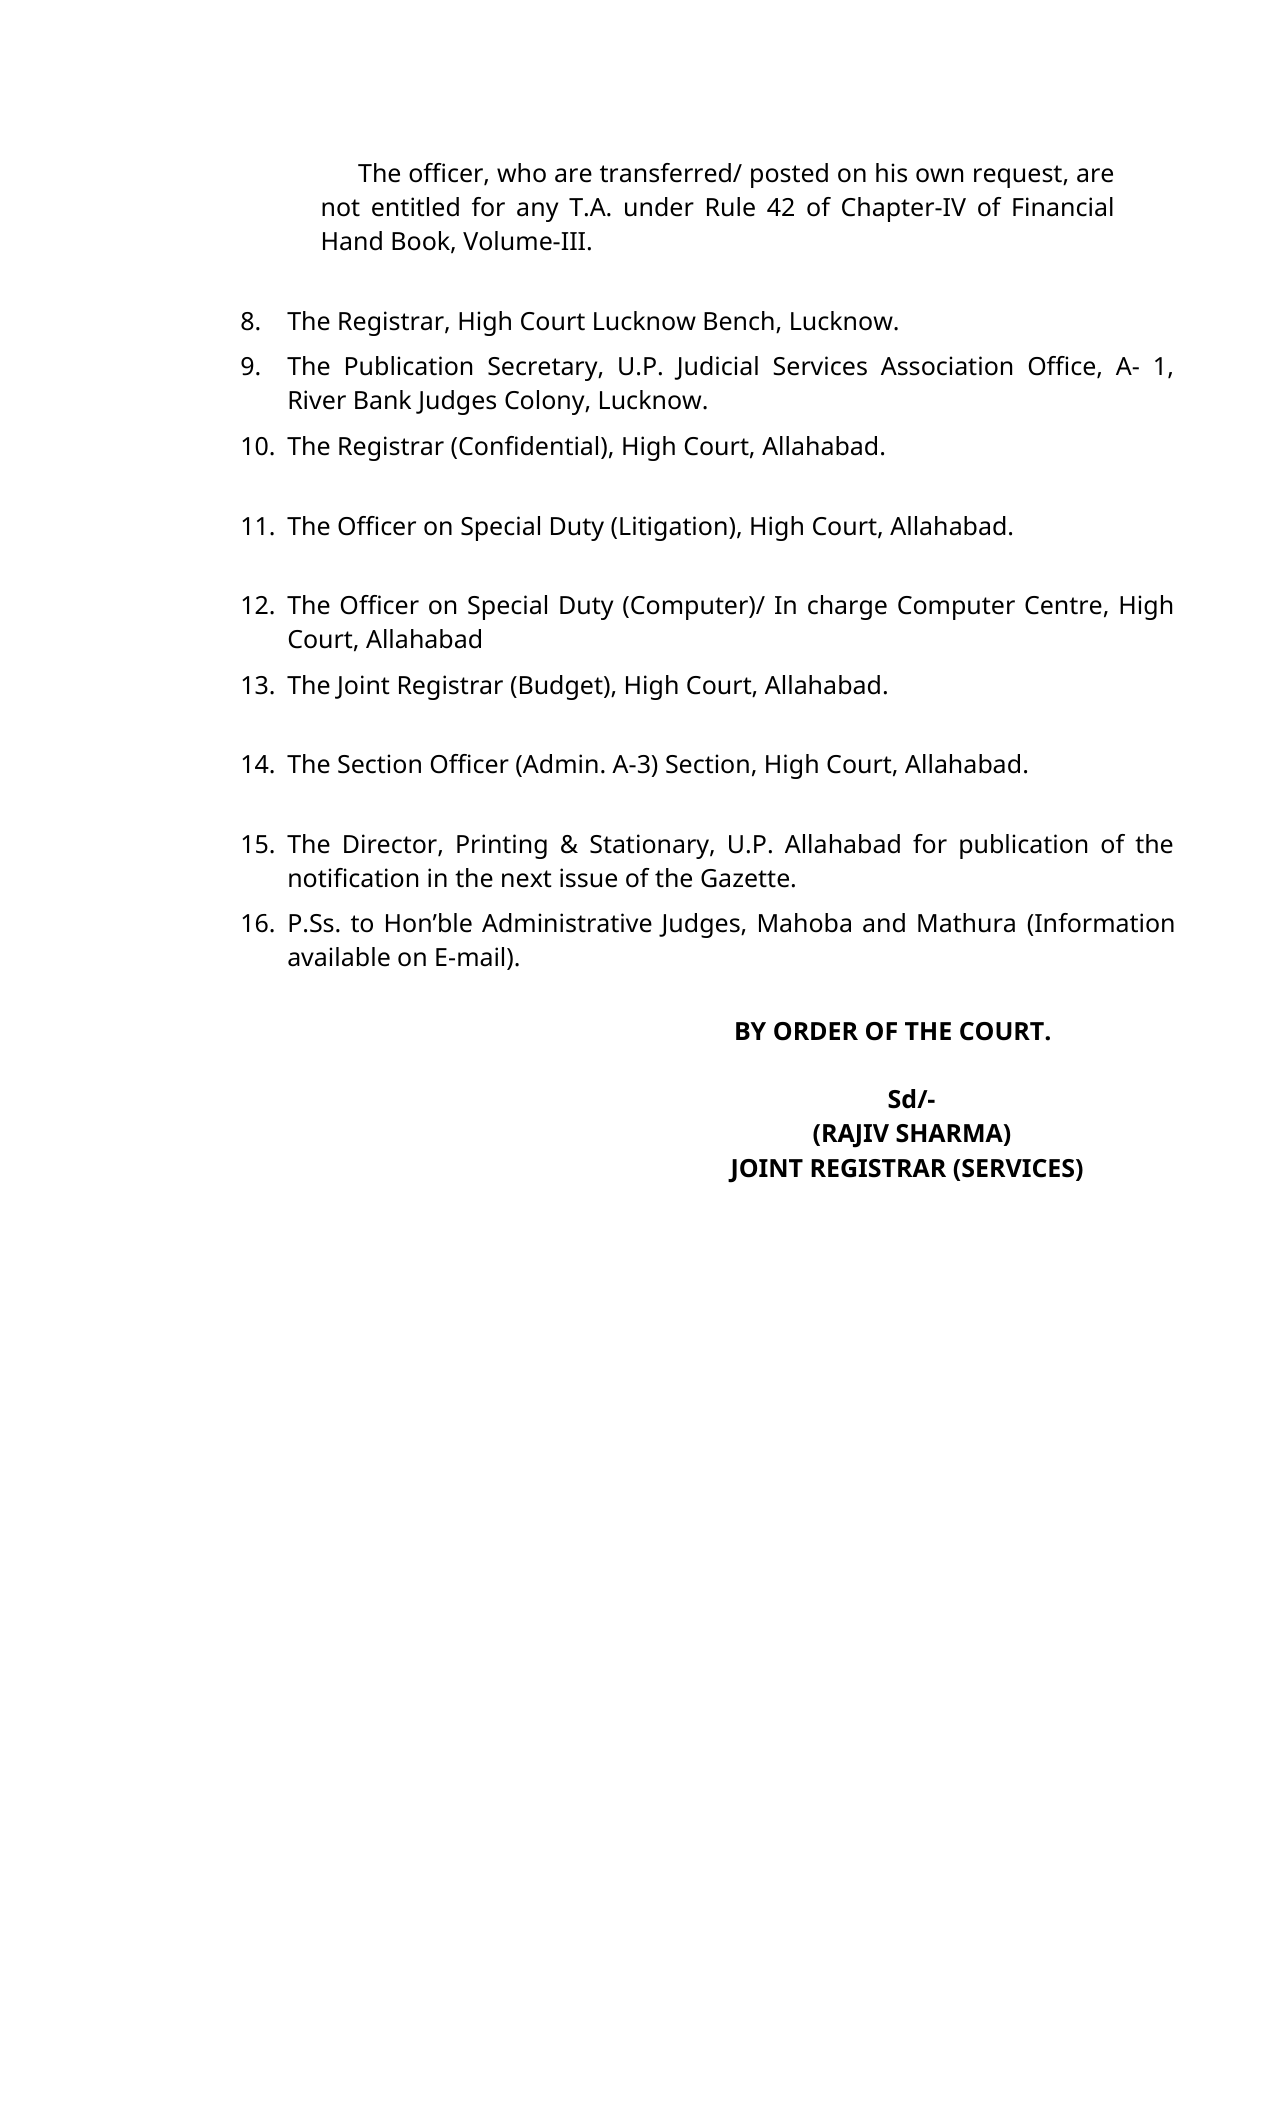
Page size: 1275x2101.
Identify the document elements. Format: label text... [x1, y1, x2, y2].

table_cell The Registrar, High Court Lucknow Bench, Lucknow. [281, 298, 1181, 343]
table_cell The Registrar (Confidential), High Court, Allahabad. [281, 423, 1181, 502]
table_cell [234, 150, 281, 298]
list JOINT REGISTRAR (SERVICES) [587, 1150, 1181, 1184]
table_cell The Director, Printing & Stationary, U.P. Allahabad for publication of the notification in the next issue of the Gazette. [281, 821, 1181, 900]
table_cell The Publication Secretary, U.P. Judicial Services Association Office, A- 1, River Bank Judges Colony, Lucknow. [281, 343, 1181, 423]
text Sd/- (RAJIV SHARMA) [212, 1082, 1181, 1150]
table_cell [234, 900, 281, 980]
table_cell The Officer on Special Duty (Computer)/ In charge Computer Centre, High Court, Allahabad [281, 582, 1181, 662]
table_cell [234, 343, 281, 423]
table_cell The Joint Registrar (Budget), High Court, Allahabad. [281, 662, 1181, 741]
table_cell The Section Officer (Admin. A-3) Section, High Court, Allahabad. [281, 741, 1181, 821]
table_cell [234, 582, 281, 662]
table_cell [234, 298, 281, 343]
table_cell [234, 741, 281, 821]
table_cell The officer, who are transferred/ posted on his own request, are not entitled for any T.A. under Rule 42 of Chapter-IV of Financial Hand Book, Volume-III. [281, 150, 1181, 298]
text BY ORDER OF THE COURT. [212, 1014, 1181, 1048]
table_cell [234, 423, 281, 502]
table_cell [234, 821, 281, 900]
table_cell P.Ss. to Hon’ble Administrative Judges, Mahoba and Mathura (Information available on E-mail). [281, 900, 1181, 980]
table_cell [234, 662, 281, 741]
table_cell The Officer on Special Duty (Litigation), High Court, Allahabad. [281, 503, 1181, 582]
table_cell [234, 503, 281, 582]
